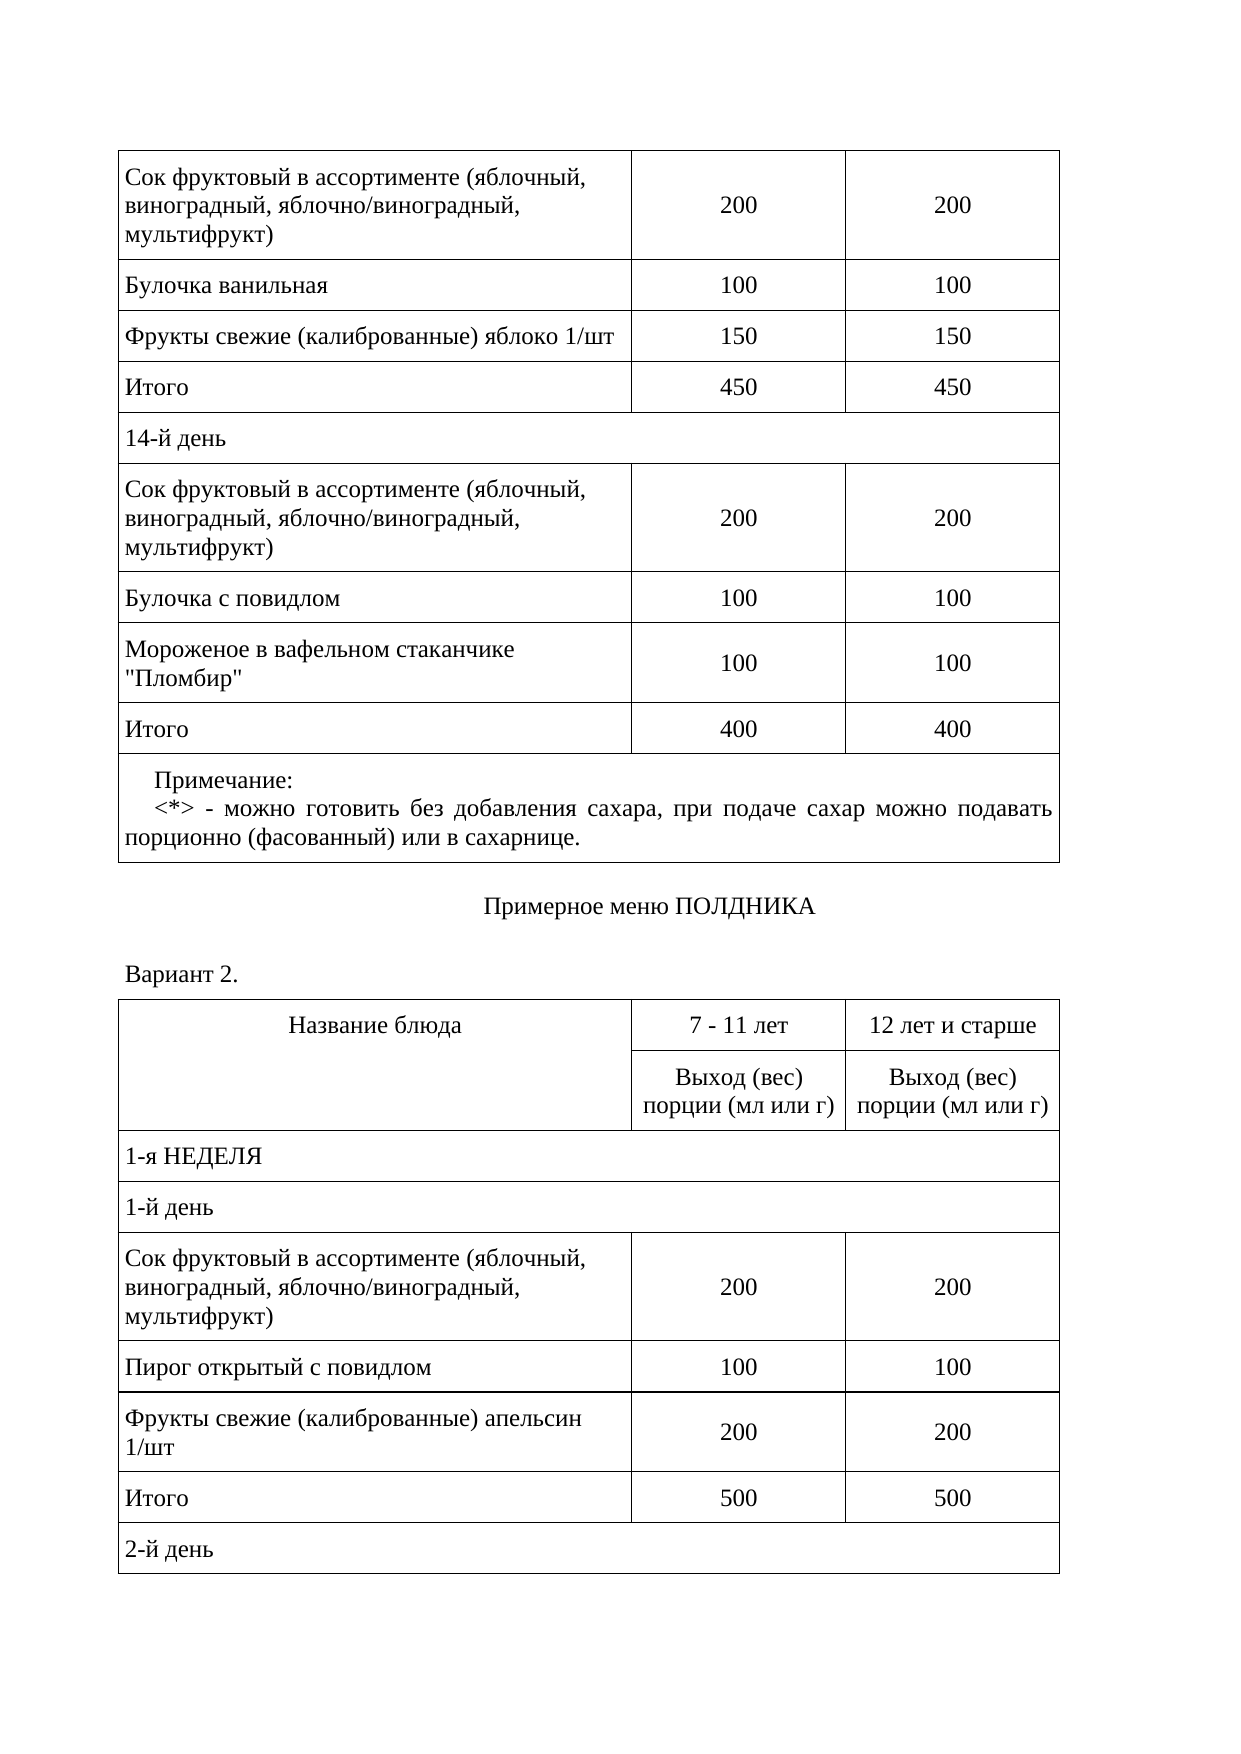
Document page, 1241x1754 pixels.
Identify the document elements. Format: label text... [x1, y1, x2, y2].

table_cell 200 [632, 151, 845, 258]
text Примерное меню ПОЛДНИКА [118, 891, 1181, 920]
table_cell 100 [846, 260, 1059, 309]
table_cell Пирог открытый с повидлом [119, 1341, 631, 1391]
table_cell Фрукты свежие (калиброванные) яблоко 1/шт [119, 311, 631, 361]
table_cell 100 [632, 260, 845, 309]
table_cell Сок фруктовый в ассортименте (яблочный, виноградный, яблочно/виноградный, мультифрукт) [119, 464, 631, 571]
table_cell Сок фруктовый в ассортименте (яблочный, виноградный, яблочно/виноградный, мультифрукт) [119, 1233, 631, 1340]
table_cell 100 [846, 572, 1059, 622]
table_cell Мороженое в вафельном стаканчике "Пломбир" [119, 623, 631, 702]
table_cell 200 [632, 464, 845, 571]
table_cell Итого [119, 1472, 631, 1522]
table_cell Фрукты свежие (калиброванные) апельсин 1/шт [119, 1393, 631, 1471]
table_cell Булочка с повидлом [119, 572, 631, 622]
table_cell 400 [846, 703, 1059, 753]
table_cell 450 [632, 362, 845, 412]
table_header Вариант 2. [118, 949, 1059, 999]
table_cell 500 [632, 1472, 845, 1522]
table_cell Сок фруктовый в ассортименте (яблочный, виноградный, яблочно/виноградный, мультифрукт) [119, 151, 631, 258]
table_cell 2-й день [119, 1523, 1059, 1573]
table_cell 1-й день [119, 1182, 1059, 1232]
table_cell 450 [846, 362, 1059, 412]
table_cell Выход (вес) порции (мл или г) [846, 1051, 1059, 1130]
table_cell 100 [846, 623, 1059, 702]
table_cell 200 [846, 1233, 1059, 1340]
table_cell 150 [846, 311, 1059, 361]
table_cell Выход (вес) порции (мл или г) [632, 1051, 845, 1130]
table_cell 14-й день [119, 413, 1059, 463]
table_cell 12 лет и старше [846, 1000, 1059, 1050]
table_cell Итого [119, 362, 631, 412]
table_cell 200 [846, 464, 1059, 571]
table_cell 200 [632, 1233, 845, 1340]
table_cell 500 [846, 1472, 1059, 1522]
table_cell 100 [632, 623, 845, 702]
table_cell 1-я НЕДЕЛЯ [119, 1131, 1059, 1181]
table_cell 150 [632, 311, 845, 361]
table_cell 100 [632, 1341, 845, 1391]
table_cell Название блюда [119, 1000, 631, 1130]
table_cell Итого [119, 703, 631, 753]
table_cell 7 - 11 лет [632, 1000, 845, 1050]
table_cell 200 [846, 151, 1059, 258]
table_cell 200 [632, 1393, 845, 1471]
table_cell Булочка ванильная [119, 260, 631, 309]
table_cell 200 [846, 1393, 1059, 1471]
table_cell Примечание: <*> - можно готовить без добавления сахара, при подаче сахар можно подавать порционно (фасованный) или в сахарнице. [119, 754, 1059, 862]
table_cell 100 [632, 572, 845, 622]
table_cell 400 [632, 703, 845, 753]
table_cell 100 [846, 1341, 1059, 1391]
